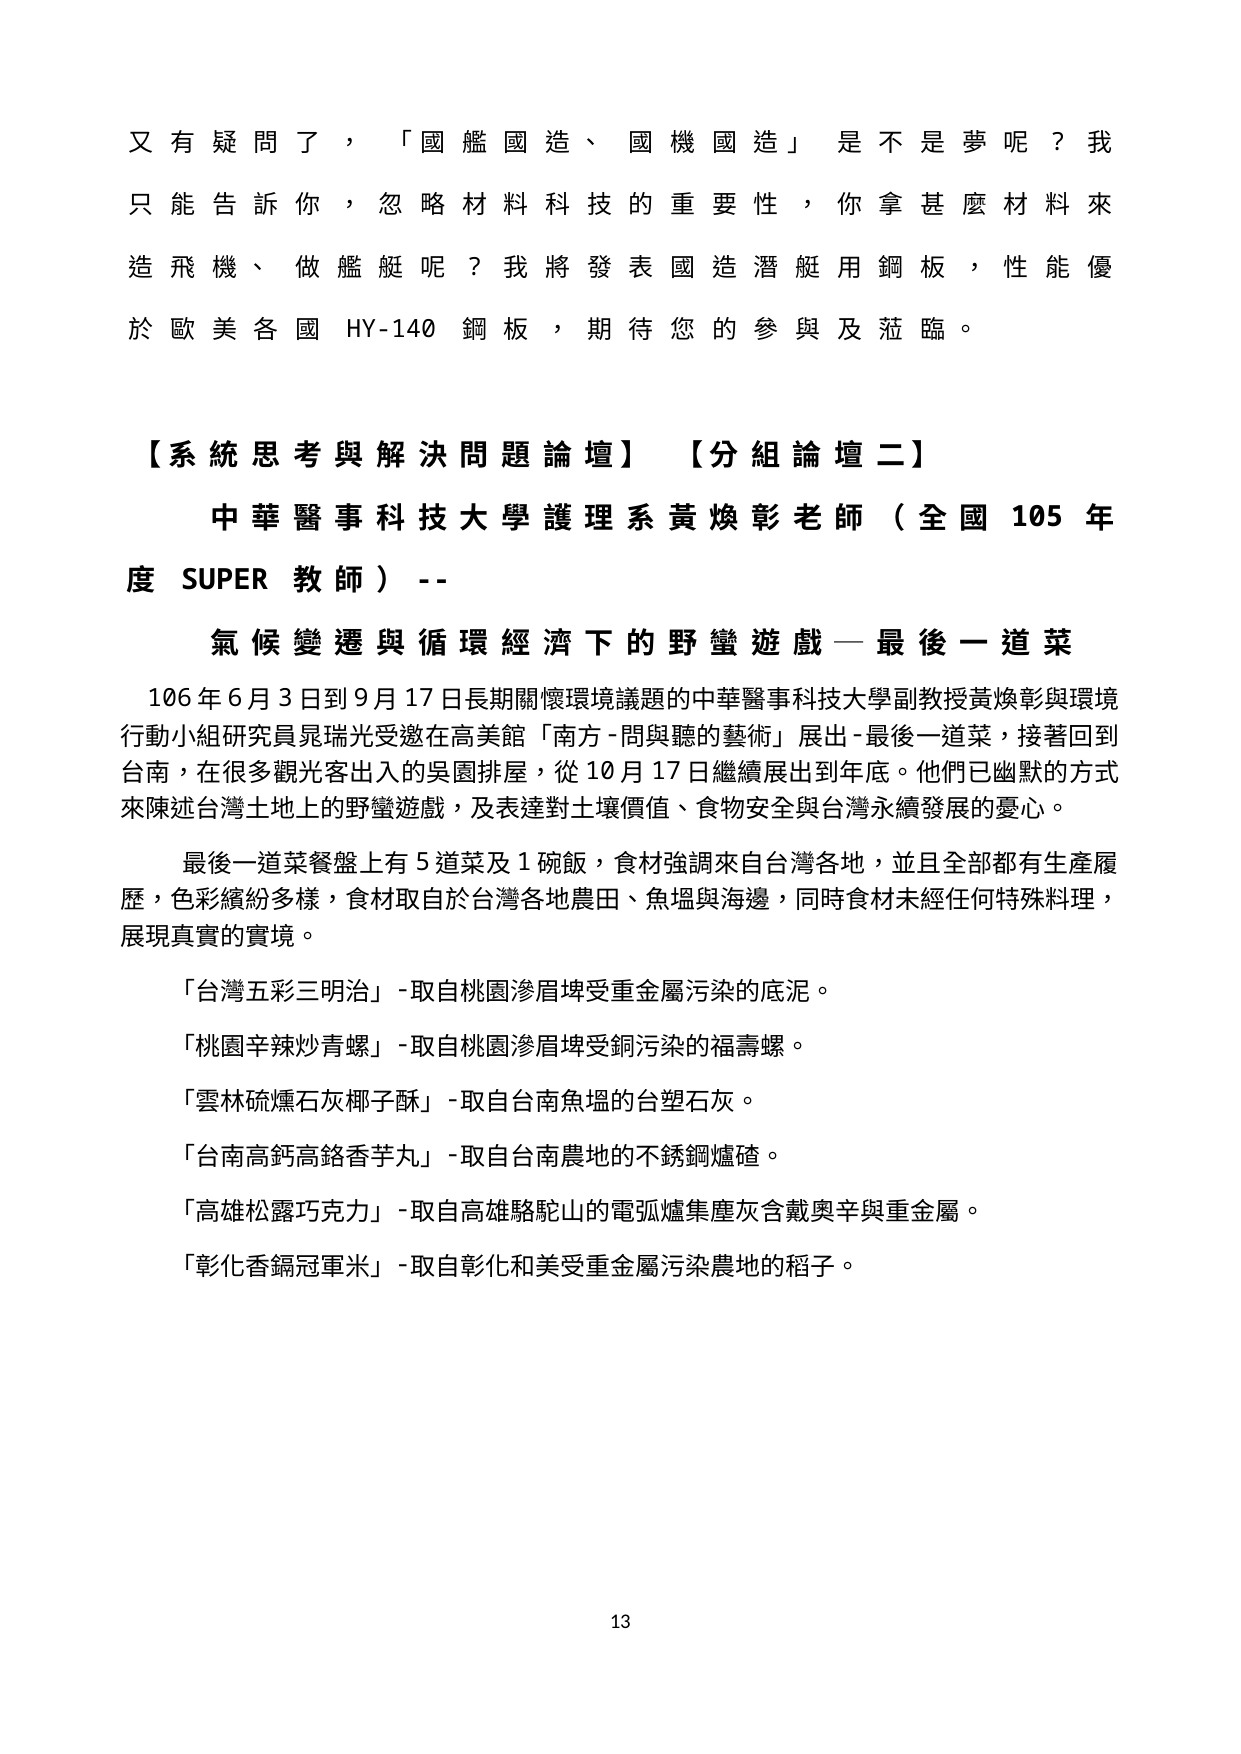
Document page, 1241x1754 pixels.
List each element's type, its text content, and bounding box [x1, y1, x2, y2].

text 中華醫事科技大學護理系黃煥彰老師（全國105年度SUPER教師）-- [120, 474, 1120, 599]
text 【系統思考與解決問題論壇】【分組論壇二】 [120, 411, 1120, 474]
text 氣候變遷與循環經濟下的野蠻遊戲─最後一道菜 [164, 599, 1120, 661]
text 我知道，大家都很忙，沒時間想這些小事、小問題，但是看到這些問題，有情不自禁的很想知道答案是什麼，對不對?我了解大家的心聲，不用煩惱，請大家報名參加我們的聚會，我來跟大家介紹生活中的材料科技，讓大家認識各種日常生活常見的材料。我的博士論文是研究防彈鋼板，中華民國的裝甲運兵車，我有貢獻道。你又有疑問了，「國艦國造、國機國造」是不是夢呢?我只能告訴你，忽略材料科技的重要性，你拿甚麼材料來造飛機、做艦艇呢?我將發表國造潛艇用鋼板，性能優於歐美各國HY-140鋼板，期待您的參與及蒞臨。 [120, 99, 1120, 349]
text 「桃園辛辣炒青螺」-取自桃園滲眉埤受銅污染的福壽螺。 [120, 1026, 1120, 1062]
text 「雲林硫燻石灰椰子酥」-取自台南魚塭的台塑石灰。 [120, 1081, 1120, 1117]
text 106年6月3日到9月17日長期關懷環境議題的中華醫事科技大學副教授黃煥彰與環境行動小組研究員晁瑞光受邀在高美館「南方-問與聽的藝術」展出-最後一道菜，接著回到台南，在很多觀光客出入的吳園排屋，從10月17日繼續展出到年底。他們已幽默的方式來陳述台灣土地上的野蠻遊戲，及表達對土壤價值、食物安全與台灣永續發展的憂心。 [120, 680, 1120, 825]
text 最後一道菜餐盤上有5道菜及1碗飯，食材強調來自台灣各地，並且全部都有生產履歷，色彩繽紛多樣，食材取自於台灣各地農田、魚塭與海邊，同時食材未經任何特殊料理，展現真實的實境。 [120, 844, 1120, 952]
text 「高雄松露巧克力」-取自高雄駱駝山的電弧爐集塵灰含戴奧辛與重金屬。 [120, 1191, 1120, 1227]
text 「台南高鈣高鉻香芋丸」-取自台南農地的不銹鋼爐碴。 [120, 1136, 1120, 1172]
text 「彰化香鎘冠軍米」-取自彰化和美受重金屬污染農地的稻子。 [120, 1246, 1120, 1282]
text 「台灣五彩三明治」-取自桃園滲眉埤受重金屬污染的底泥。 [120, 971, 1120, 1007]
